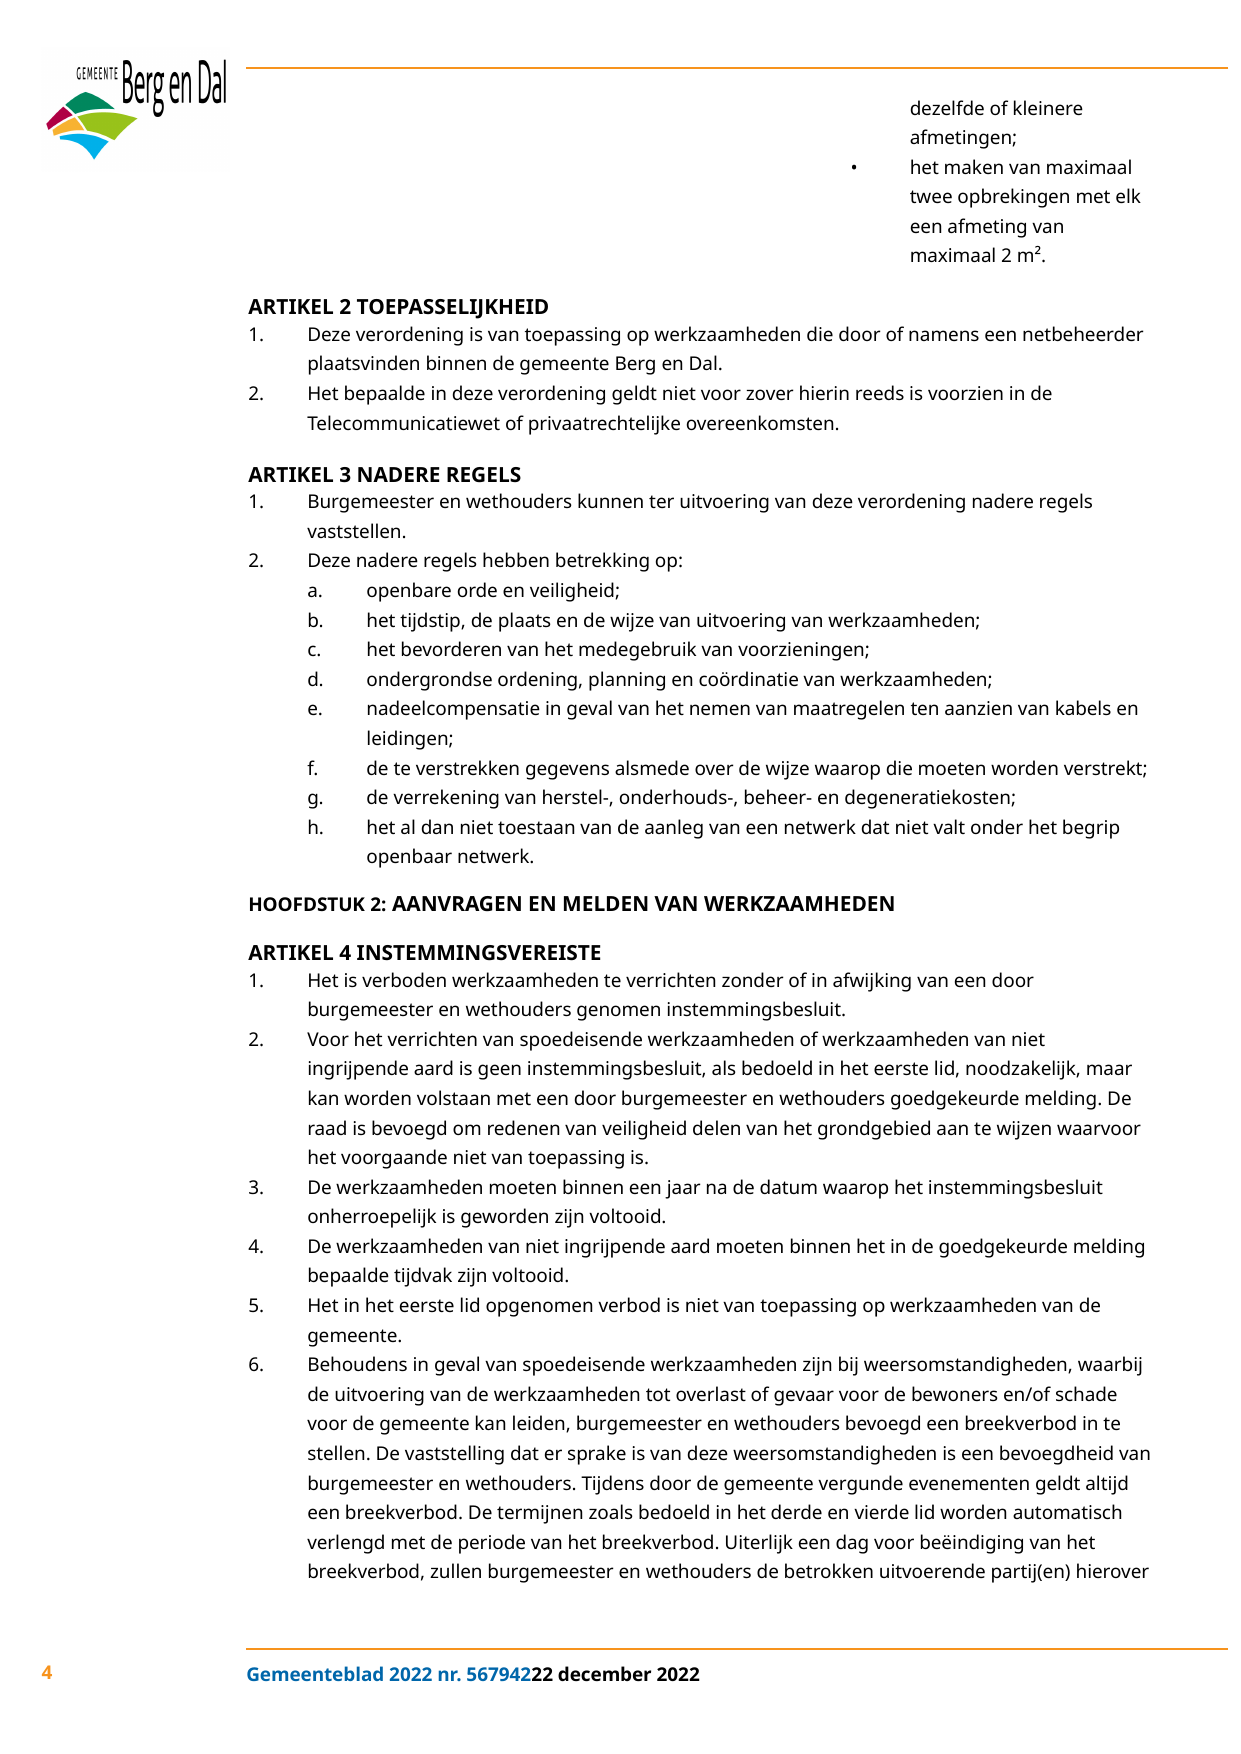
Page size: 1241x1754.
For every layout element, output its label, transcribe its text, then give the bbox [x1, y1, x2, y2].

text ARTIKEL 2 TOEPASSELIJKHEID [248, 292, 1152, 321]
list nadeelcompensatie in geval van het nemen van maatregelen ten aanzien van kabels en leidingen; [307, 696, 1152, 751]
list Behoudens in geval van spoedeisende werkzaamheden zijn bij weersomstandigheden, waarbij de uitvoering van de werkzaamheden tot overlast of gevaar voor de bewoners en/of schade voor de gemeente kan leiden, burgemeester en wethouders bevoegd een breekverbod in te stellen. De vaststelling dat er sprake is van deze weersomstandigheden is een bevoegdheid van burgemeester en wethouders. Tijdens door de gemeente vergunde evenementen geldt altijd een breekverbod. De termijnen zoals bedoeld in het derde en vierde lid worden automatisch verlengd met de periode van het breekverbod. Uiterlijk een dag voor beëindiging van het breekverbod, zullen burgemeester en wethouders de betrokken uitvoerende partij(en) hierover [248, 1351, 1152, 1584]
list het bevorderen van het medegebruik van voorzieningen; [307, 636, 1152, 662]
list Het is verboden werkzaamheden te verrichten zonder of in afwijking van een door burgemeester en wethouders genomen instemmingsbesluit. [248, 967, 1152, 1022]
list Voor het verrichten van spoedeisende werkzaamheden of werkzaamheden van niet ingrijpende aard is geen instemmingsbesluit, als bedoeld in het eerste lid, noodzakelijk, maar kan worden volstaan met een door burgemeester en wethouders goedgekeurde melding. De raad is bevoegd om redenen van veiligheid delen van het grondgebied aan te wijzen waarvoor het voorgaande niet van toepassing is. [248, 1026, 1152, 1170]
list Het bepaalde in deze verordening geldt niet voor zover hierin reeds is voorzien in de Telecommunicatiewet of privaatrechtelijke overeenkomsten. [248, 380, 1152, 435]
list Burgemeester en wethouders kunnen ter uitvoering van deze verordening nadere regels vaststellen. [248, 488, 1152, 544]
list de verrekening van herstel-, onderhouds-, beheer- en degeneratiekosten; [307, 784, 1152, 810]
text HOOFDSTUK 2: AANVRAGEN EN MELDEN VAN WERKZAAMHEDEN [248, 889, 1152, 918]
list het al dan niet toestaan van de aanleg van een netwerk dat niet valt onder het begrip openbaar netwerk. [307, 814, 1152, 869]
table_cell [549, 95, 850, 268]
text ARTIKEL 3 NADERE REGELS [248, 460, 1152, 488]
picture [41, 47, 231, 172]
list ondergrondse ordening, planning en coördinatie van werkzaamheden; [307, 666, 1152, 692]
table_cell [248, 95, 549, 268]
text ARTIKEL 4 INSTEMMINGSVEREISTE [248, 938, 1152, 967]
list De werkzaamheden van niet ingrijpende aard moeten binnen het in de goedgekeurde melding bepaalde tijdvak zijn voltooid. [248, 1233, 1152, 1288]
list het tijdstip, de plaats en de wijze van uitvoering van werkzaamheden; [307, 607, 1152, 633]
table_cell dezelfde of kleinere afmetingen; het maken van maximaal twee opbrekingen met elk een afmeting van maximaal 2 m². [850, 95, 1152, 268]
list Deze nadere regels hebben betrekking op: [248, 548, 1152, 573]
list Deze verordening is van toepassing op werkzaamheden die door of namens een netbeheerder plaatsvinden binnen de gemeente Berg en Dal. [248, 321, 1152, 376]
list openbare orde en veiligheid; [307, 577, 1152, 603]
list De werkzaamheden moeten binnen een jaar na de datum waarop het instemmingsbesluit onherroepelijk is geworden zijn voltooid. [248, 1174, 1152, 1229]
list Het in het eerste lid opgenomen verbod is niet van toepassing op werkzaamheden van de gemeente. [248, 1292, 1152, 1348]
list de te verstrekken gegevens alsmede over de wijze waarop die moeten worden verstrekt; [307, 755, 1152, 781]
